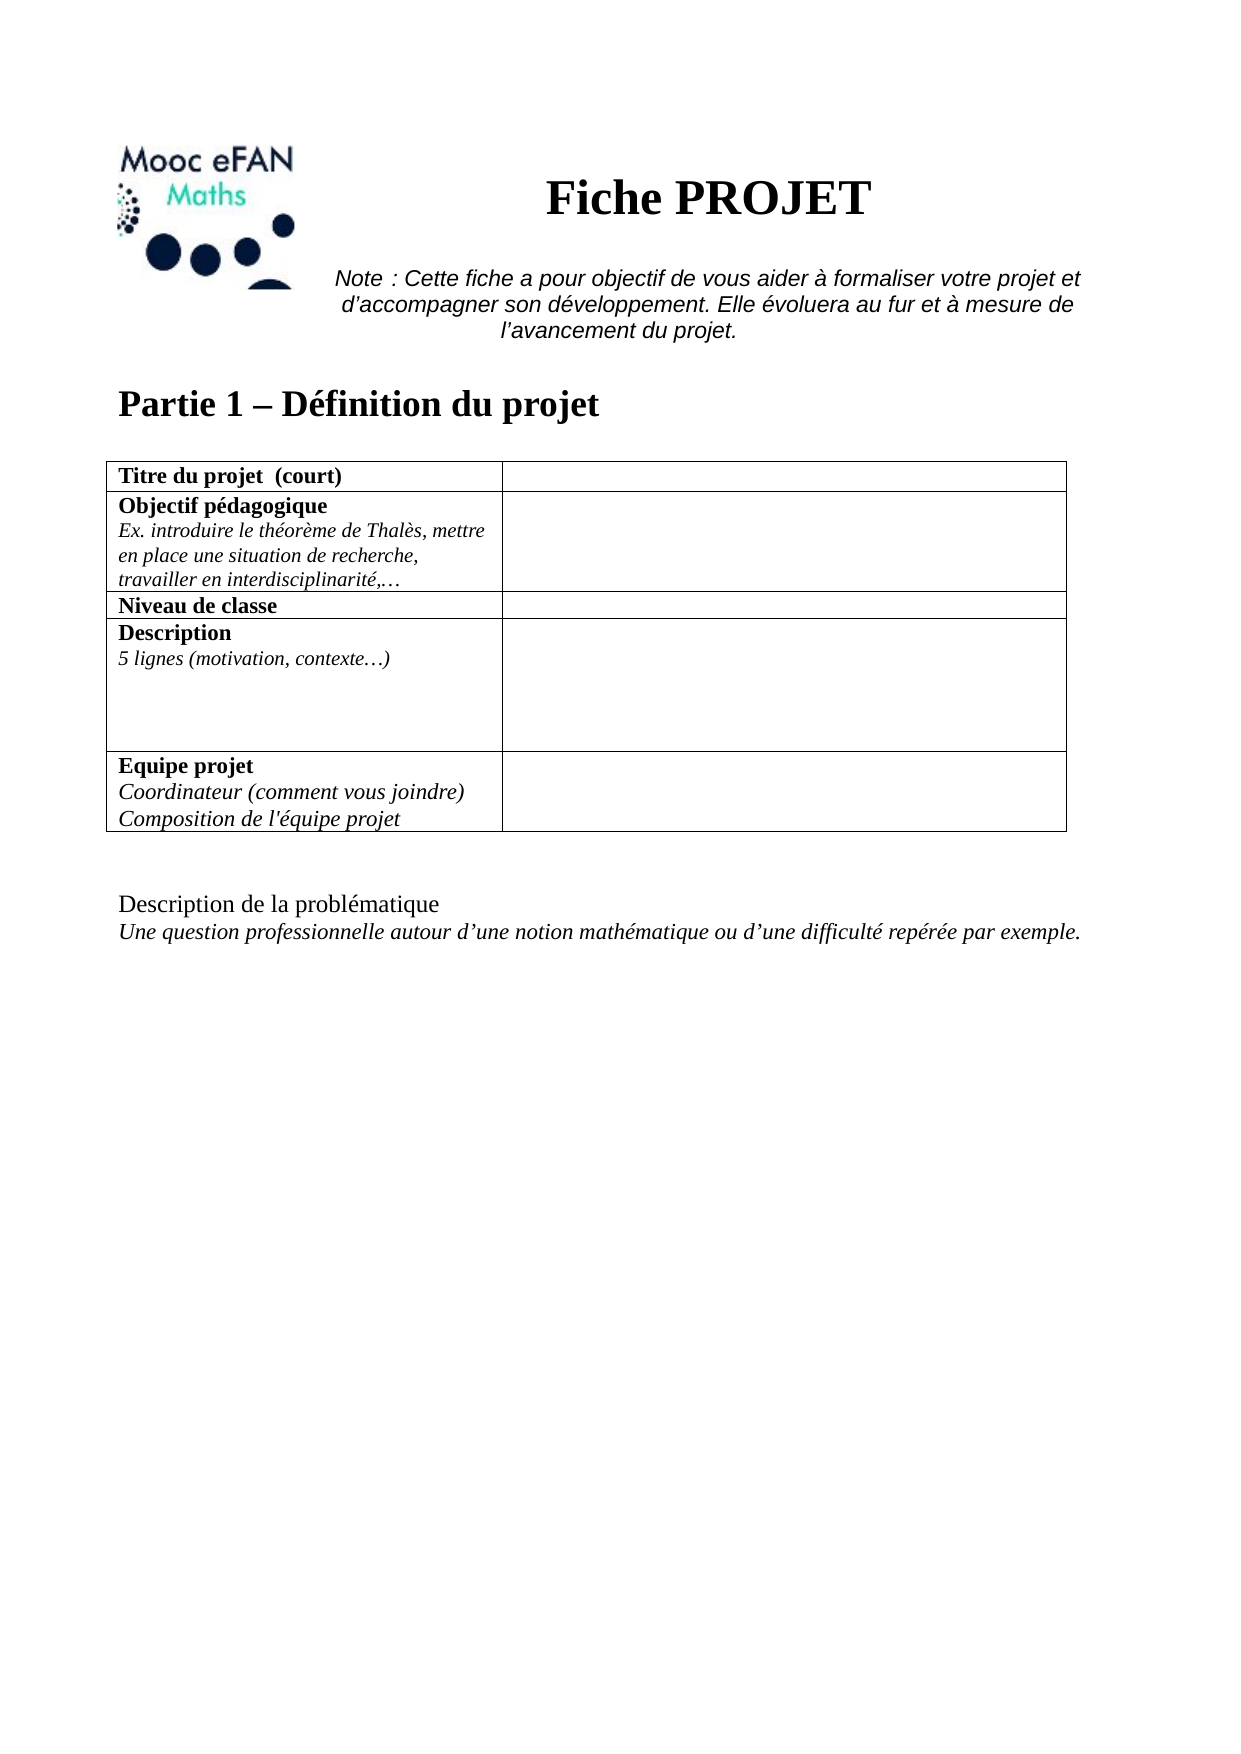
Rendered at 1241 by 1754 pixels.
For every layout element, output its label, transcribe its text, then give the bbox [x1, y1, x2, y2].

subtitle Fiche PROJET [296, 168, 1122, 226]
table_header Titre du projet (court) [107, 462, 502, 491]
table_cell [503, 492, 1066, 591]
table_cell Equipe projet Coordinateur (comment vous joindre) Composition de l'équipe projet [107, 752, 502, 831]
text Note : Cette fiche a pour objectif de vous aider à formaliser votre projet et d’accompagner son développement. Elle évoluera au fur et à mesure de l’avancement du projet. [118, 264, 1122, 343]
picture [117, 123, 296, 291]
text Une question professionnelle autour d’une notion mathématique ou d’une difficulté repérée par exemple. [118, 918, 1122, 944]
table_cell Description 5 lignes (motivation, contexte…) [107, 619, 502, 751]
text Description de la problématique [118, 889, 1122, 918]
subtitle Partie 1 – Définition du projet [118, 381, 1122, 424]
table_cell Objectif pédagogique Ex. introduire le théorème de Thalès, mettre en place une situation de recherche, travailler en interdisciplinarité,… [107, 492, 502, 591]
table_cell [503, 619, 1066, 751]
table_cell [503, 592, 1066, 618]
table_cell Niveau de classe [107, 592, 502, 618]
table_cell [503, 752, 1066, 831]
table_header [503, 462, 1066, 491]
